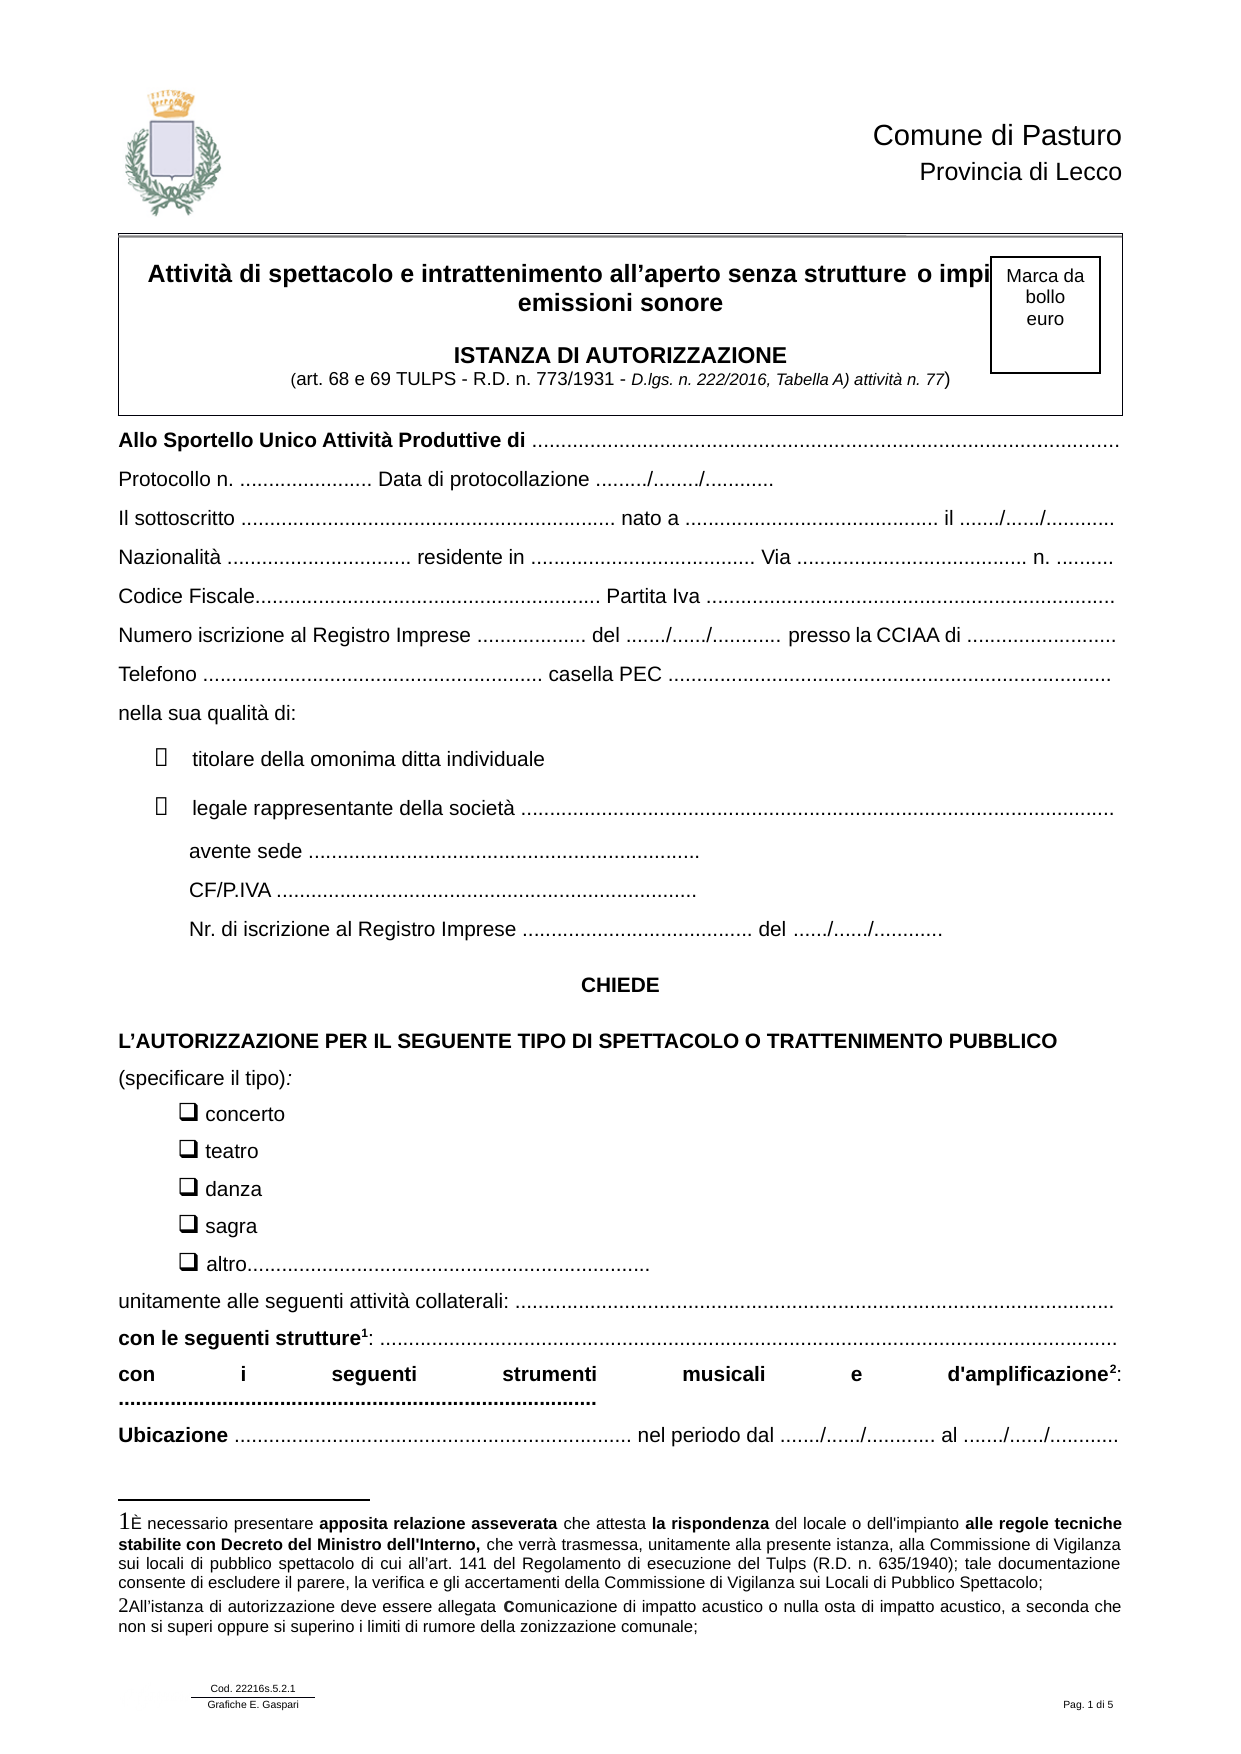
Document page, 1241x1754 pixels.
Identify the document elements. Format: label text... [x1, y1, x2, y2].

text CF/P.IVA ......................................................................... [189, 878, 1122, 902]
text  altro...................................................................... [177, 1252, 1122, 1277]
text  teatro [177, 1139, 1122, 1164]
text All’istanza di autorizzazione deve essere allegata comunicazione di impatto acustico o nulla osta di impatto acustico, a seconda che non si superi oppure si superino i limiti di rumore della zonizzazione comunale; [118, 1592, 1122, 1636]
text  titolare della omonima ditta individuale [153, 739, 1122, 773]
text Protocollo n. ....................... Data di protocollazione ........./......../............ [118, 467, 1122, 491]
text L’AUTORIZZAZIONE PER IL SEGUENTE TIPO DI SPETTACOLO O TRATTENIMENTO PUBBLICO [118, 1029, 1122, 1053]
text  legale rappresentante della società ....................................................................................................... [153, 789, 1122, 823]
text Numero iscrizione al Registro Imprese ................... del ......./....../............ presso la CCIAA di .......................... [118, 623, 1122, 647]
text  sagra [177, 1214, 1122, 1239]
text con i seguenti strumenti musicali e d'amplificazione: ................................................................................... [118, 1362, 1122, 1410]
text  concerto [177, 1102, 1122, 1127]
table_header Attività di spettacolo e intrattenimento all’aperto senza strutture o impianti, con emissioni sonore ISTANZA DI AUTORIZZAZIONE (art. 68 e 69 TULPS - R.D. n. 773/1931 - D.lgs. n. 222/2016, Tabella A) attività n. 77) [119, 238, 1122, 415]
picture [122, 87, 224, 219]
text Nazionalità ................................ residente in ....................................... Via ........................................ n. .......... [118, 545, 1122, 569]
text  danza [177, 1177, 1122, 1202]
text Ubicazione ..................................................................... nel periodo dal ......./....../............ al ......./....../............ [118, 1423, 1122, 1447]
text con le seguenti strutture: ................................................................................................................................ [118, 1326, 1122, 1350]
text Codice Fiscale............................................................ Partita Iva ....................................................................... [118, 584, 1122, 608]
text CHIEDE [118, 973, 1122, 997]
text avente sede .................................................................... [189, 839, 1122, 863]
text nella sua qualità di: [118, 700, 1122, 724]
text Il sottoscritto ................................................................. nato a ............................................ il ......./....../............ [118, 506, 1122, 530]
text Allo Sportello Unico Attività Produttive di [118, 428, 1122, 452]
text unitamente alle seguenti attività collaterali: ........................................................................................................ [118, 1289, 1122, 1313]
text Comune di Pasturo [224, 118, 1122, 152]
text Provincia di Lecco [224, 157, 1122, 185]
text È necessario presentare apposita relazione asseverata che attesta la rispondenza del locale o dell'impianto alle regole tecniche stabilite con Decreto del Ministro dell'Interno, che verrà trasmessa, unitamente alla presente istanza, alla Commissione di Vigilanza sui locali di pubblico spettacolo di cui all’art. 141 del Regolamento di esecuzione del Tulps (R.D. n. 635/1940); tale documentazione consente di escludere il parere, la verifica e gli accertamenti della Commissione di Vigilanza sui Locali di Pubblico Spettacolo; [118, 1506, 1122, 1592]
text (specificare il tipo): [118, 1065, 1122, 1089]
text Nr. di iscrizione al Registro Imprese ........................................ del ....../....../............ [189, 917, 1122, 941]
text Telefono ........................................................... casella PEC ............................................................................. [118, 661, 1122, 685]
